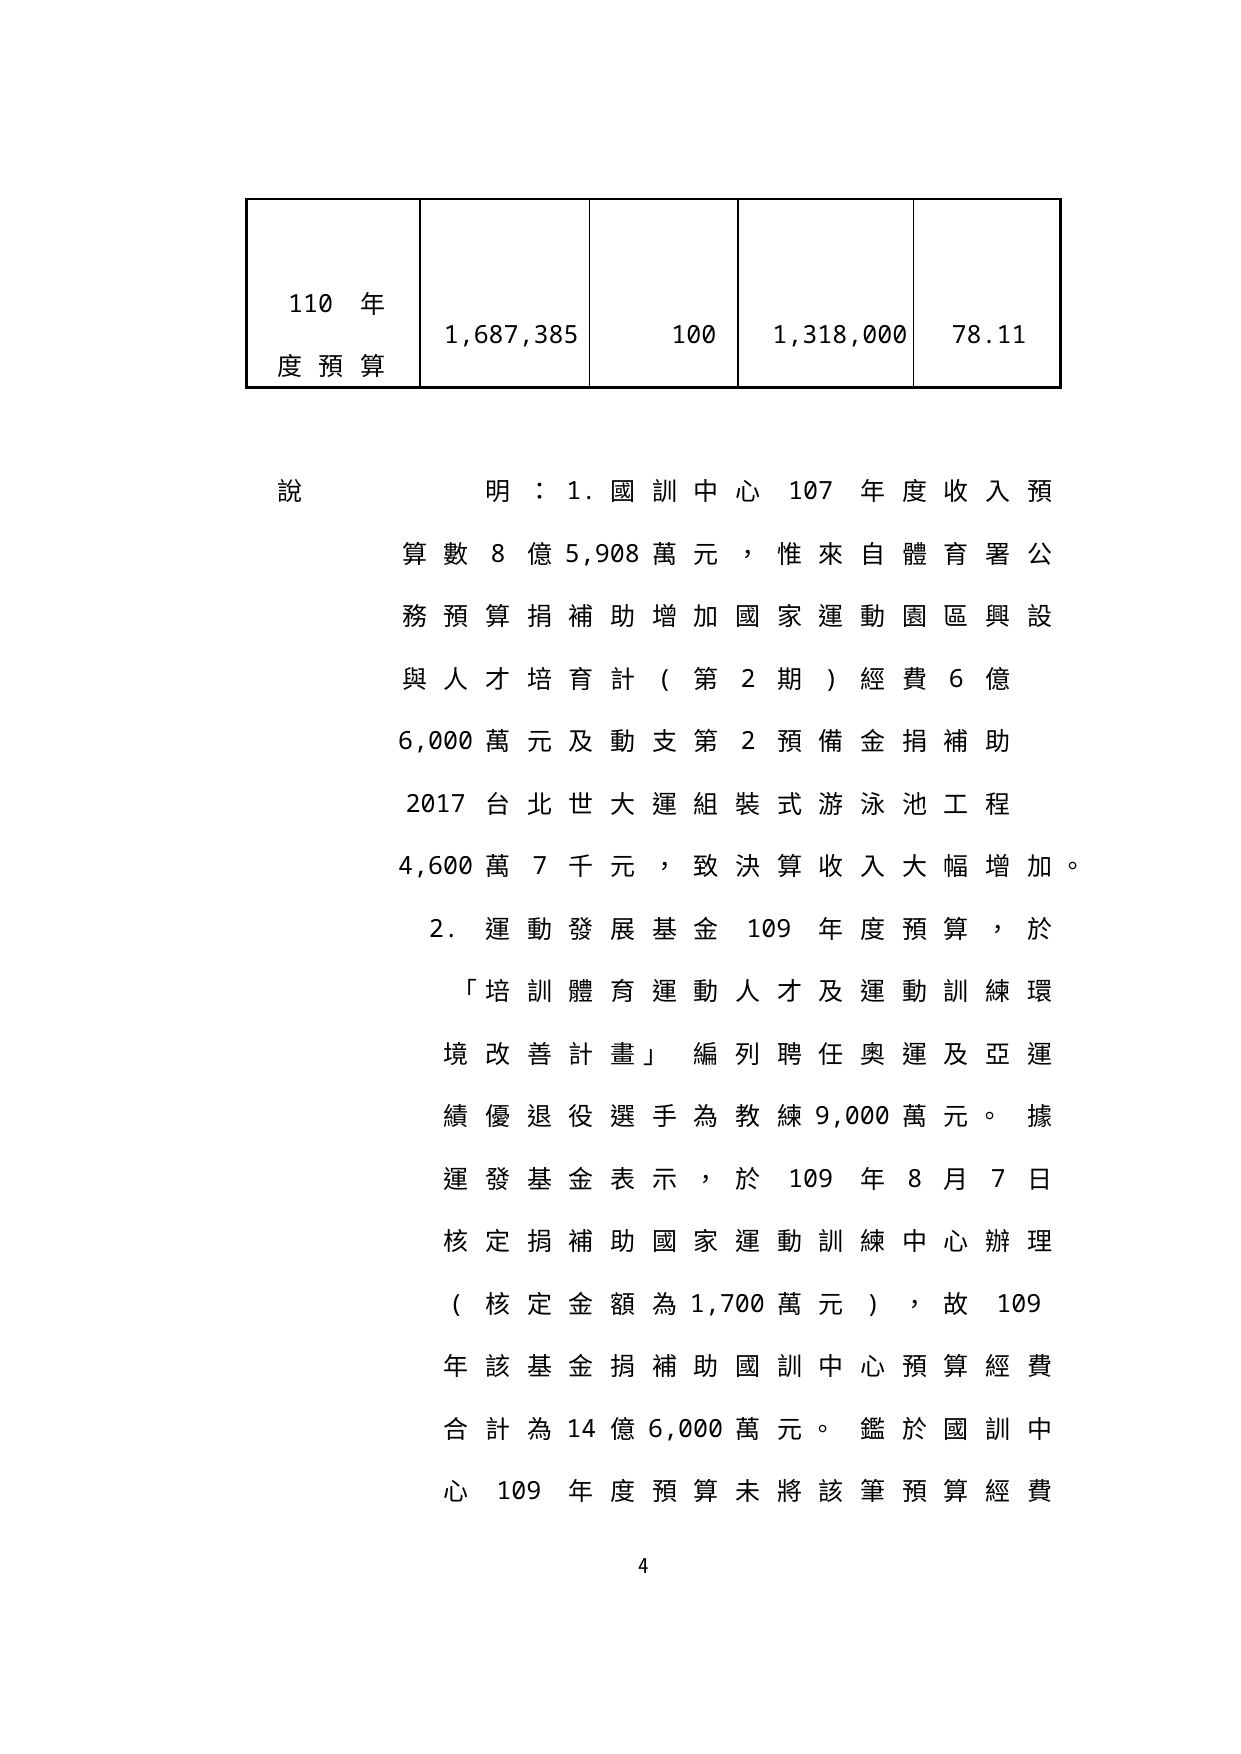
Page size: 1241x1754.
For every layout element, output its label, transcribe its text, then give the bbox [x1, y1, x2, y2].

table_cell 78.11 [914, 200, 1059, 386]
table_cell 1,687,385 [421, 200, 589, 386]
table_cell 1,318,000 [739, 200, 913, 386]
text 2.運動發展基金109年度預算，於「培訓體育運動人才及運動訓練環境改善計畫」編列聘任奧運及亞運績優退役選手為教練9,000萬元。據運發基金表示，於109年8月7日核定捐補助國家運動訓練中心辦理(核定金額為1,700萬元)，故109年該基金捐補助國訓中心預算經費合計為14億6,000萬元。鑑於國訓中心109年度預算未將該筆預算經費 [185, 886, 1060, 1511]
table_cell 100 [590, 200, 737, 386]
table_cell 110年度預算 [248, 200, 419, 386]
text 說 明：1.國訓中心107年度收入預算數8億5,908萬元，惟來自體育署公務預算捐補助增加國家運動園區興設與人才培育計(第2期)經費6億6,000萬元及動支第2預備金捐補助2017台北世大運組裝式游泳池工程4,600萬7千元，致決算收入大幅增加。 [185, 448, 1060, 886]
